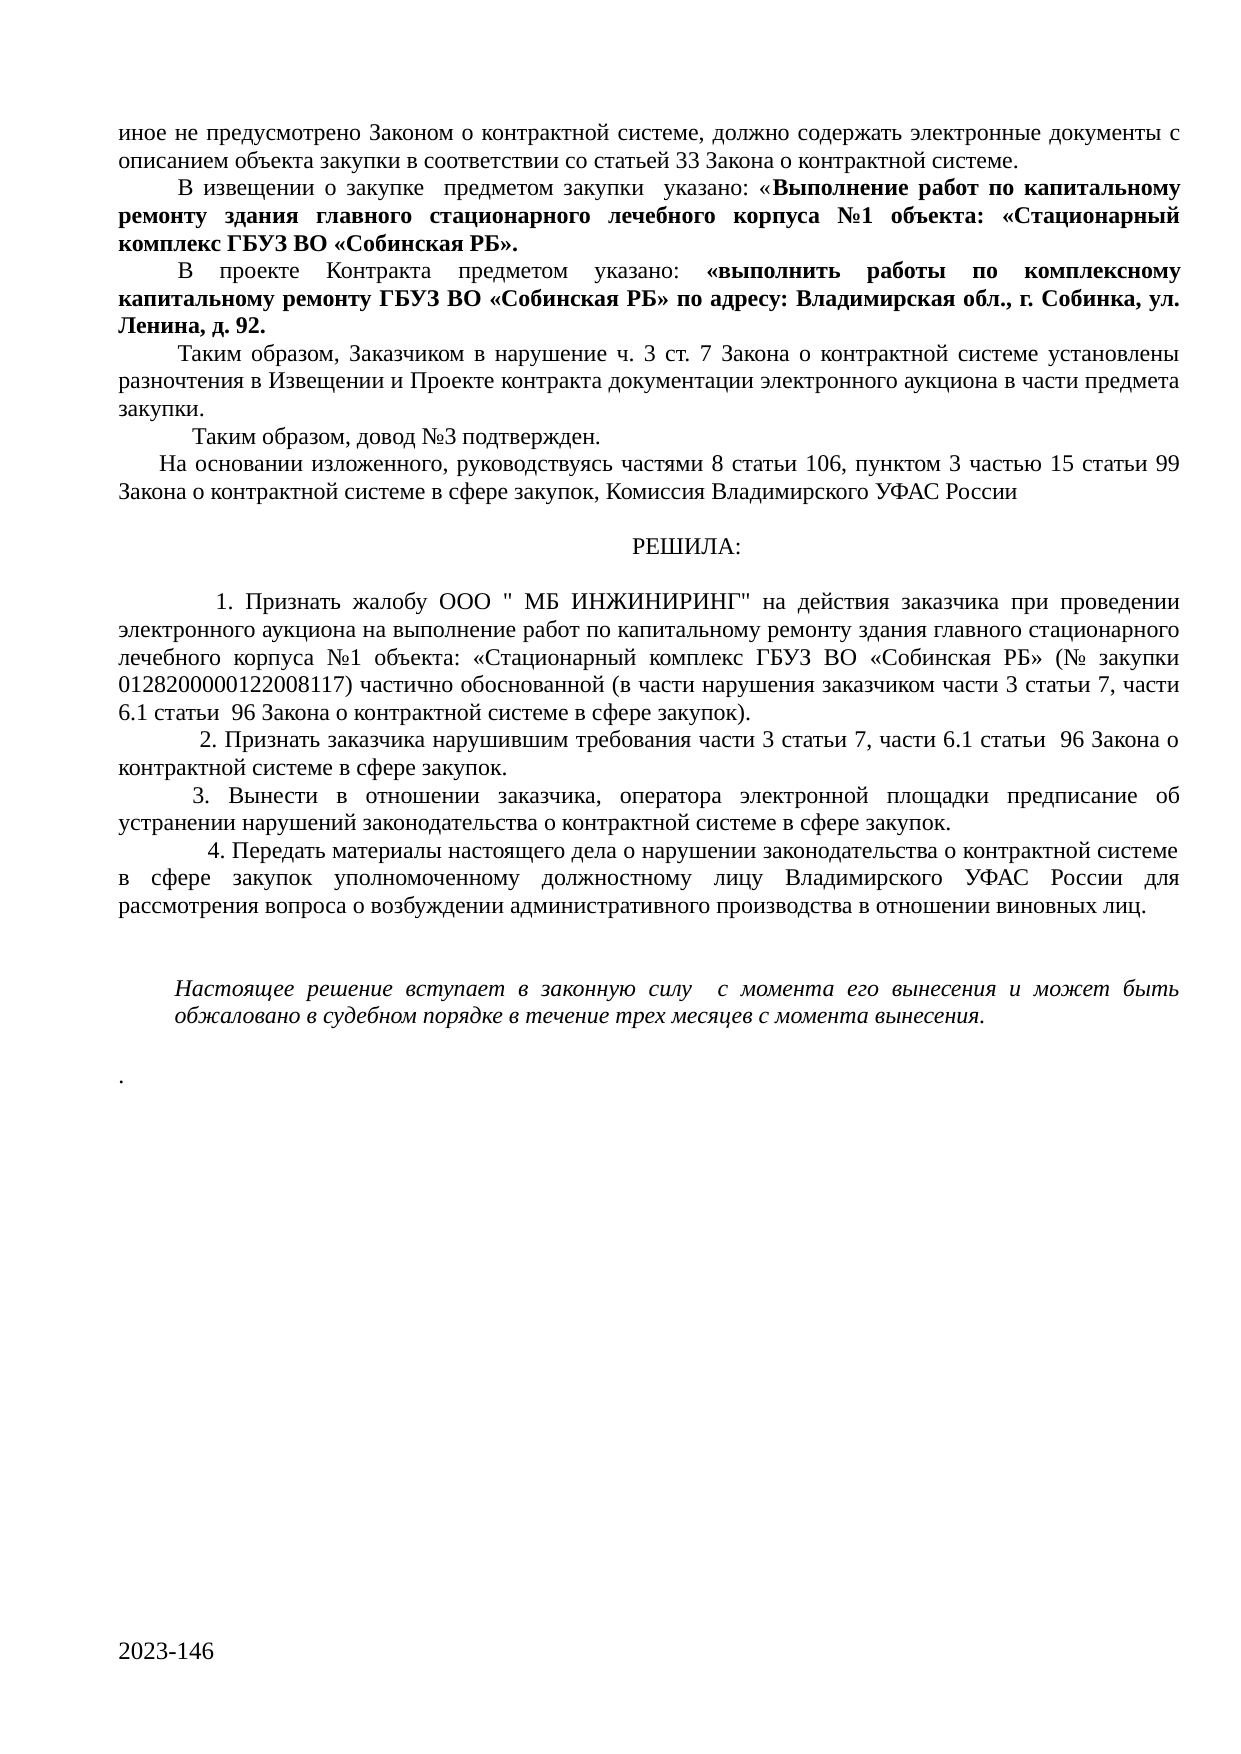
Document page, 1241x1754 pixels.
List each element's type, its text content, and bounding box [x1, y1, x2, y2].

text 2. Признать заказчика нарушившим требования части 3 статьи 7, части 6.1 статьи 96 Закона о контрактной системе в сфере закупок. [118, 725, 1181, 781]
text 4. Передать материалы настоящего дела о нарушении законодательства о контрактной системе в сфере закупок уполномоченному должностному лицу Владимирского УФАС России для рассмотрения вопроса о возбуждении административного производства в отношении виновных лиц. [118, 836, 1181, 919]
text 3. Вынести в отношении заказчика, оператора электронной площадки предписание об устранении нарушений законодательства о контрактной системе в сфере закупок. [118, 781, 1181, 836]
text В извещении о закупке предметом закупки указано: «Выполнение работ по капитальному ремонту здания главного стационарного лечебного корпуса №1 объекта: «Стационарный комплекс ГБУЗ ВО «Собинская РБ». [118, 173, 1181, 256]
text РЕШИЛА: [118, 532, 1181, 560]
text 1. Признать жалобу ООО " МБ ИНЖИНИРИНГ" на действия заказчика при проведении электронного аукциона на выполнение работ по капитальному ремонту здания главного стационарного лечебного корпуса №1 объекта: «Стационарный комплекс ГБУЗ ВО «Собинская РБ» (№ закупки 0128200000122008117) частично обоснованной (в части нарушения заказчиком части 3 статьи 7, части 6.1 статьи 96 Закона о контрактной системе в сфере закупок). [118, 587, 1181, 725]
text Таким образом, довод №3 подтвержден. [118, 422, 1181, 449]
text иное не предусмотрено Законом о контрактной системе, должно содержать электронные документы с описанием объекта закупки в соответствии со статьей 33 Закона о контрактной системе. [118, 118, 1181, 173]
text Таким образом, Заказчиком в нарушение ч. 3 ст. 7 Закона о контрактной системе установлены разночтения в Извещении и Проекте контракта документации электронного аукциона в части предмета закупки. [118, 339, 1181, 422]
text В проекте Контракта предметом указано: «выполнить работы по комплексному капитальному ремонту ГБУЗ ВО «Собинская РБ» по адресу: Владимирская обл., г. Собинка, ул. Ленина, д. 92. [118, 256, 1181, 339]
text На основании изложенного, руководствуясь частями 8 статьи 106, пунктом 3 частью 15 статьи 99 Закона о контрактной системе в сфере закупок, Комиссия Владимирского УФАС России [118, 449, 1181, 504]
text . [118, 1061, 1181, 1088]
text Настоящее решение вступает в законную силу с момента его вынесения и может быть обжаловано в судебном порядке в течение трех месяцев с момента вынесения. [174, 974, 1181, 1029]
